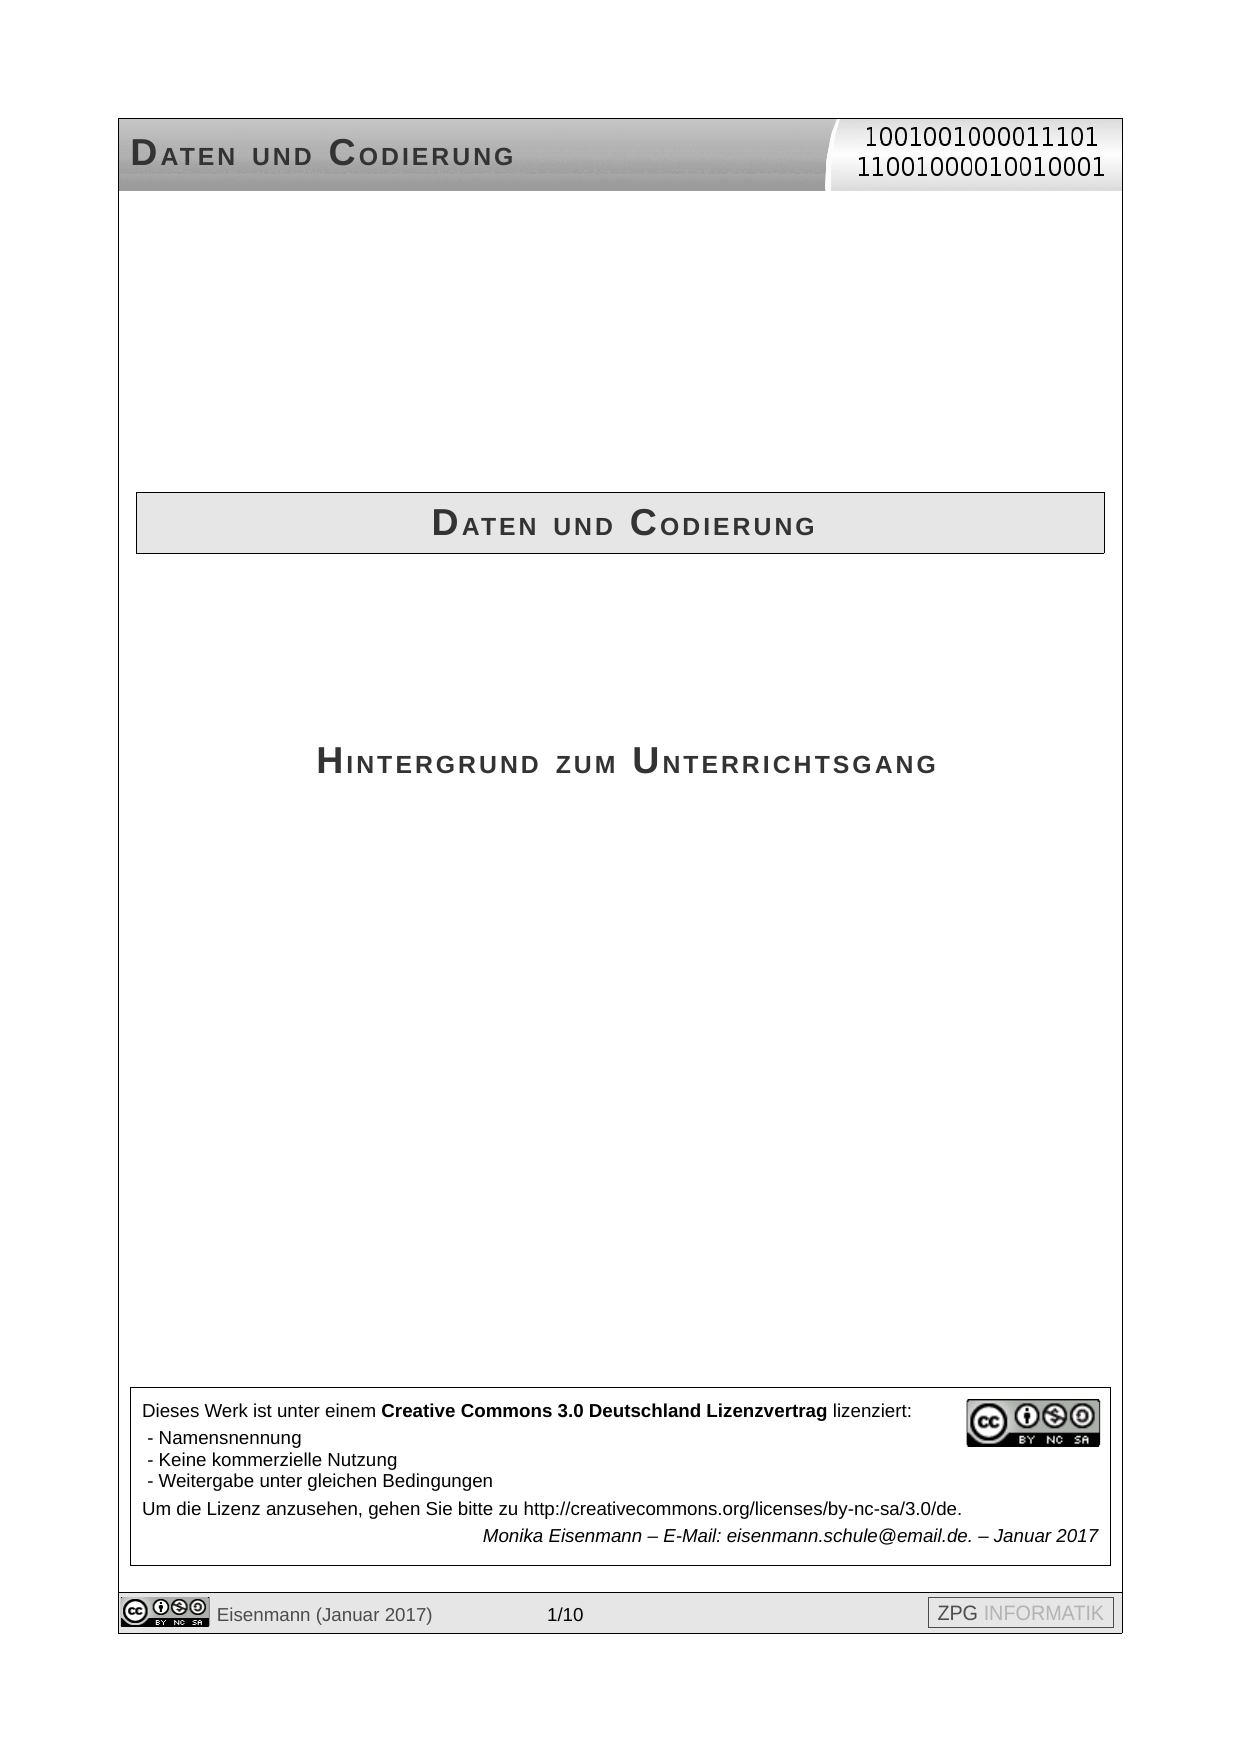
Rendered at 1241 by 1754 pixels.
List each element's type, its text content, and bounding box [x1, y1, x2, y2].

picture [120, 1597, 210, 1627]
picture [966, 1399, 1101, 1447]
text Daten und Codierung [137, 493, 1104, 553]
picture [119, 119, 1122, 191]
text Hintergrund zum Unterrichtsgang [124, 738, 1122, 781]
